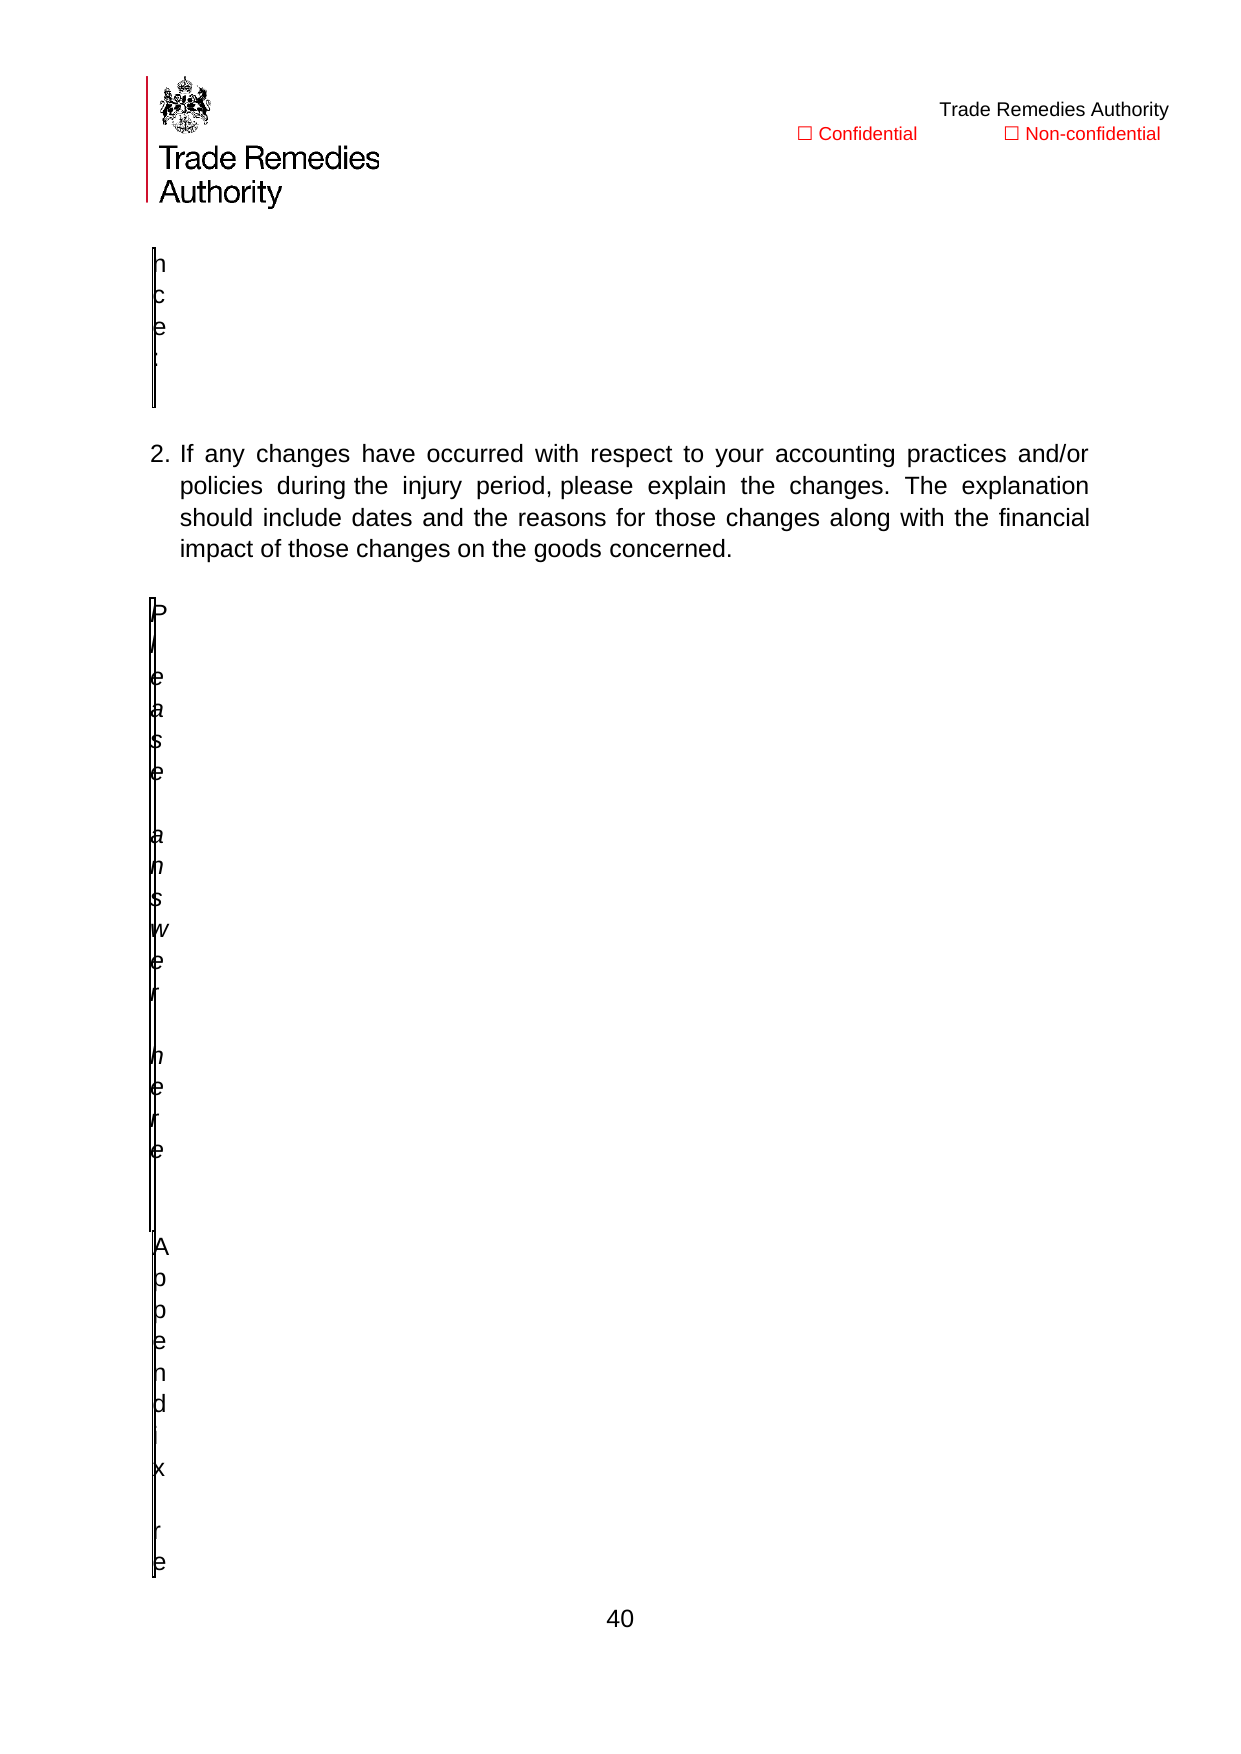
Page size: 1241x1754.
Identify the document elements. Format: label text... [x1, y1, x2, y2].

list If any changes have occurred with respect to your accounting practices and/or policies during the injury period, please explain the changes. The explanation should include dates and the reasons for those changes along with the financial impact of those changes on the goods concerned. [150, 439, 1090, 563]
